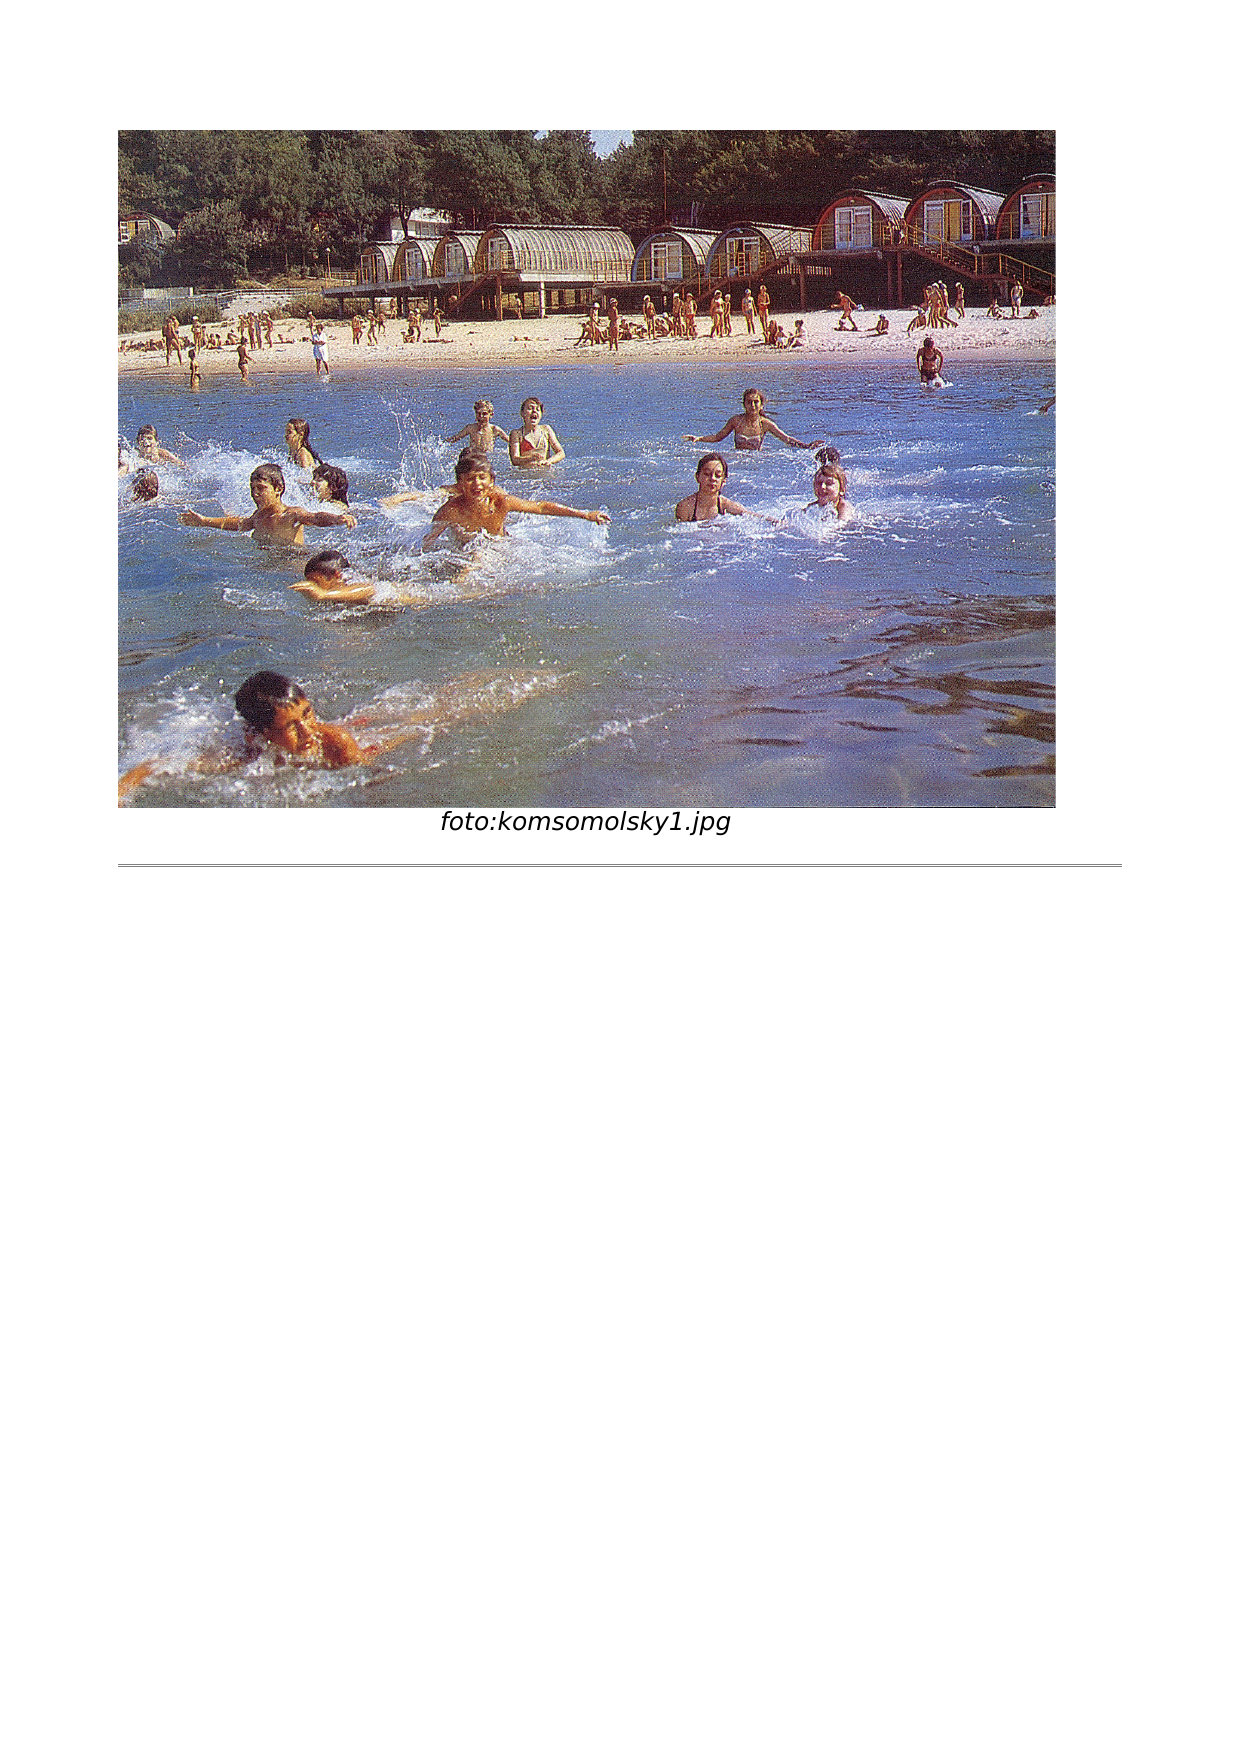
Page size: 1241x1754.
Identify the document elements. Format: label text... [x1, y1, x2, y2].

picture [118, 130, 1056, 808]
text foto:komsomolsky1.jpg [118, 808, 1056, 837]
